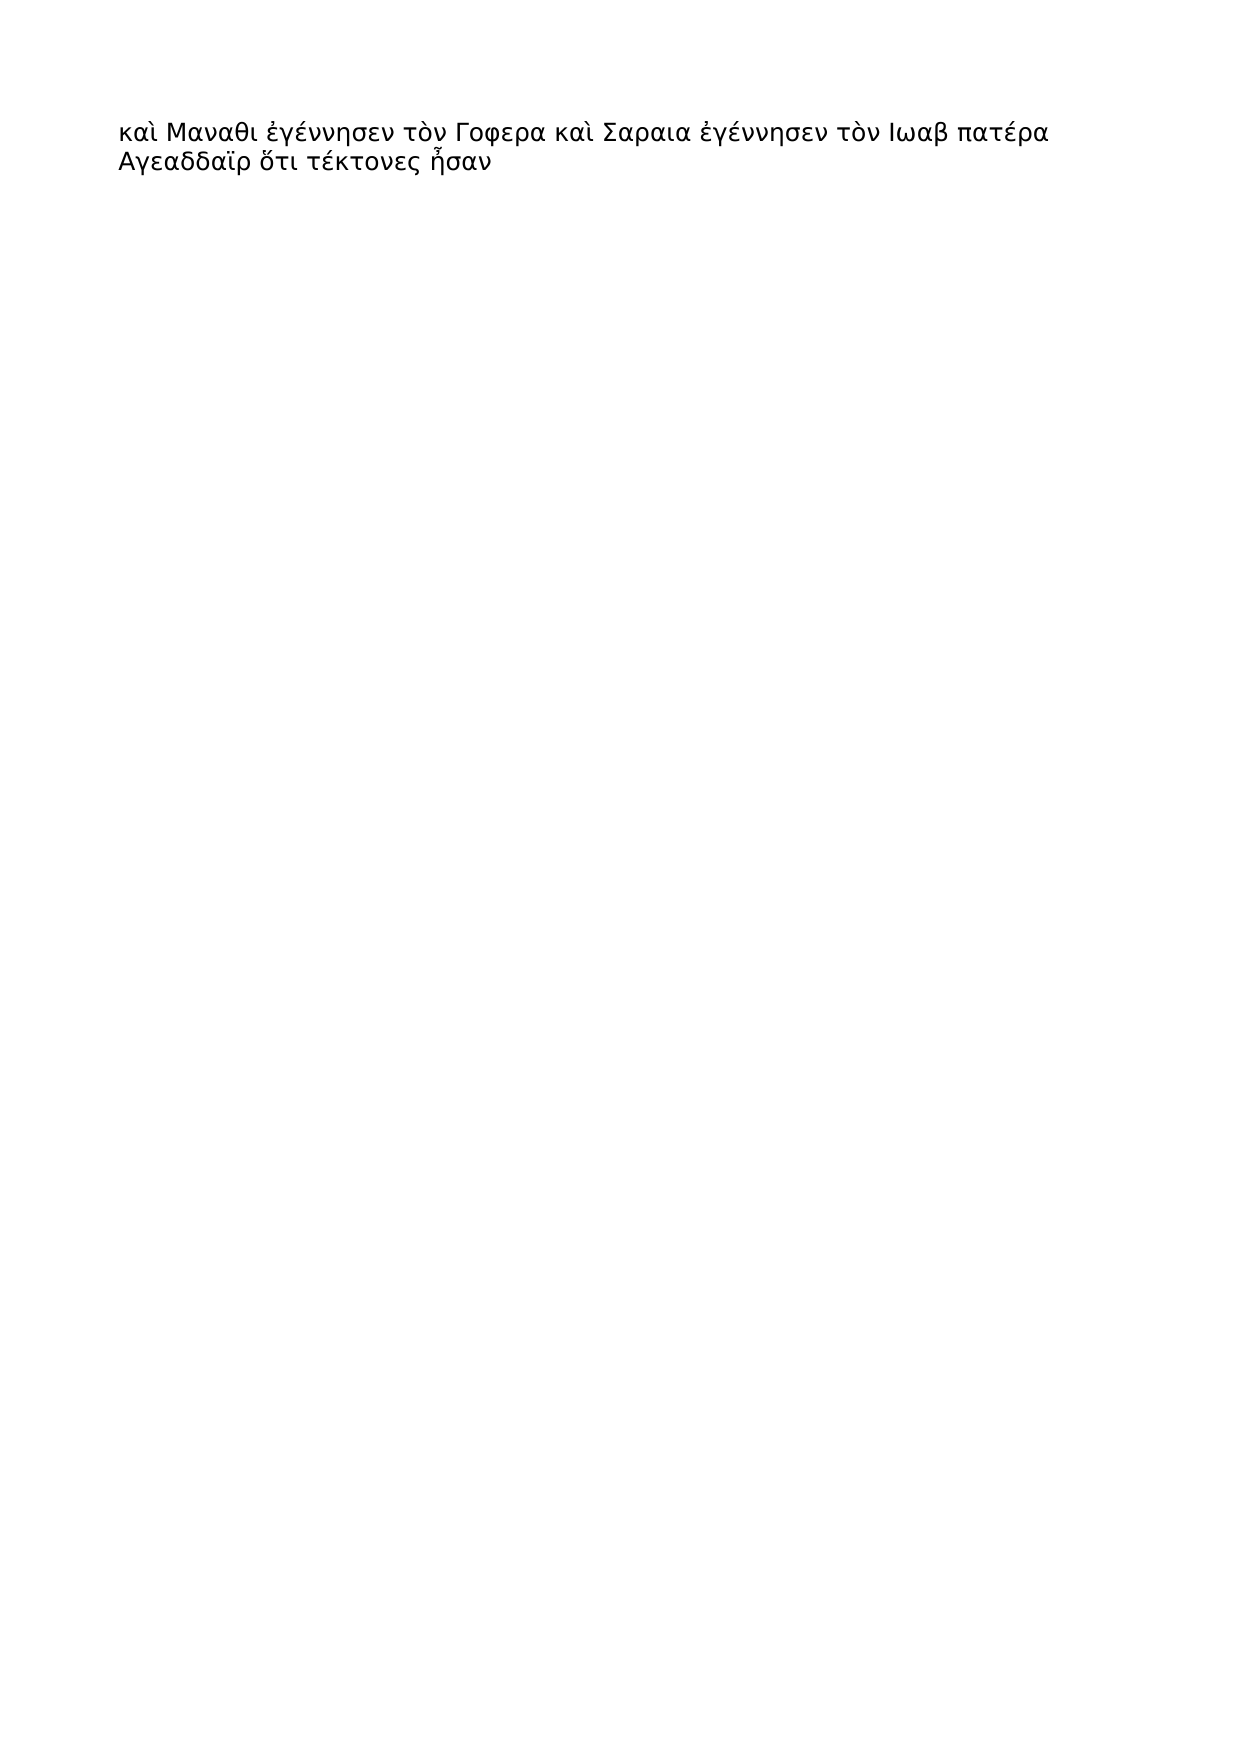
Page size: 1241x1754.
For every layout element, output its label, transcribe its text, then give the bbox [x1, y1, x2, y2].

text καὶ Μαναθι ἐγέννησεν τὸν Γοφερα καὶ Σαραια ἐγέννησεν τὸν Ιωαβ πατέρα Αγεαδδαϊρ ὅτι τέκτονες ἦσαν [118, 118, 1122, 176]
